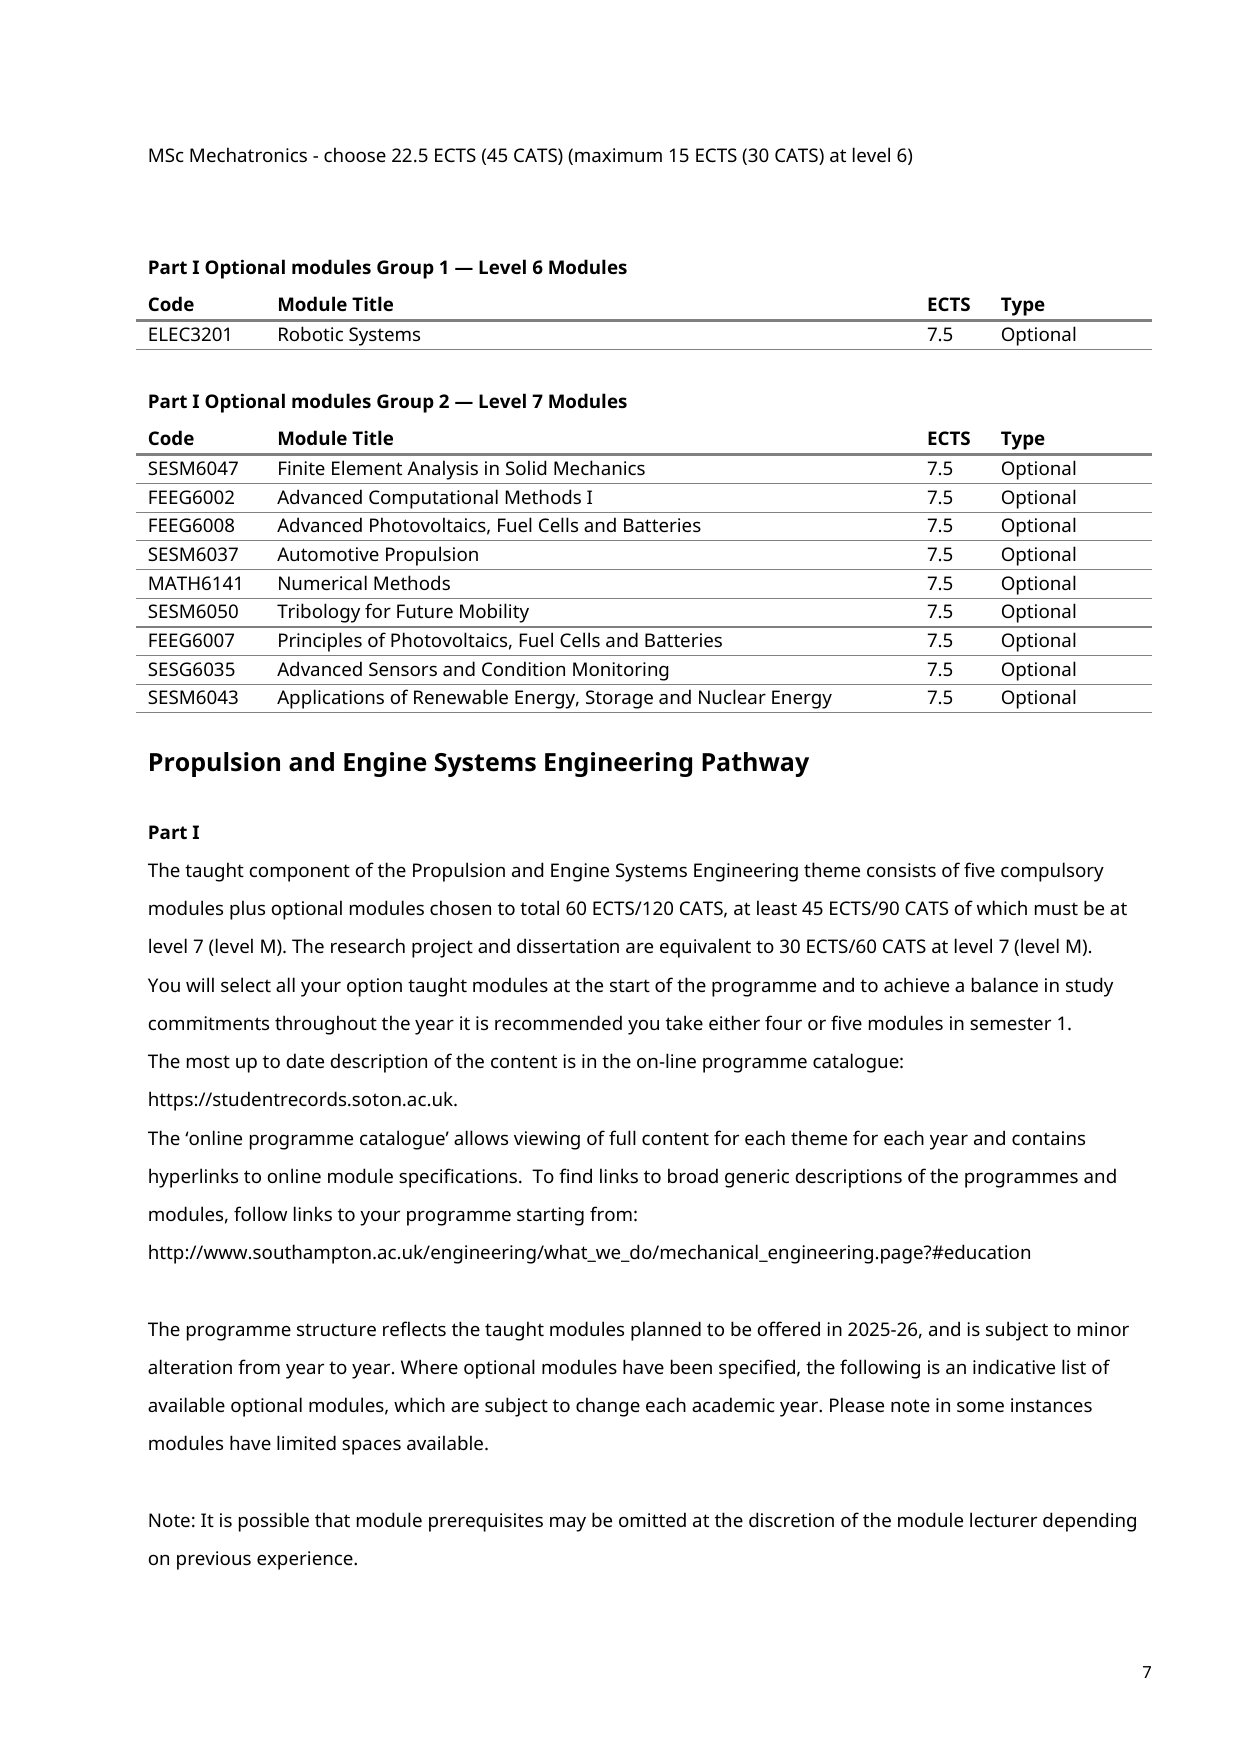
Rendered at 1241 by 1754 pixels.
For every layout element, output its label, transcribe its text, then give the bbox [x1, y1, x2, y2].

table_cell SESG6035 [136, 656, 266, 684]
table_cell Advanced Sensors and Condition Monitoring [266, 656, 916, 684]
table_cell Applications of Renewable Energy, Storage and Nuclear Energy [266, 685, 916, 712]
table_cell 7.5 [916, 685, 989, 712]
table_cell Optional [989, 456, 1152, 483]
table_cell Principles of Photovoltaics, Fuel Cells and Batteries [266, 628, 916, 655]
table_cell SESM6037 [136, 541, 266, 569]
table_cell 7.5 [916, 456, 989, 483]
table_cell 7.5 [916, 541, 989, 569]
table_cell SESM6047 [136, 456, 266, 483]
table_cell Part I The taught component of the Propulsion and Engine Systems Engineering theme consists of five compulsory modules plus optional modules chosen to total 60 ECTS/120 CATS, at least 45 ECTS/90 CATS of which must be at level 7 (level M). The research project and dissertation are equivalent to 30 ECTS/60 CATS at level 7 (level M). You will select all your option taught modules at the start of the programme and to achieve a balance in study commitments throughout the year it is recommended you take either four or five modules in semester 1. The most up to date description of the content is in the on-line programme catalogue: https://studentrecords.soton.ac.uk. The ‘online programme catalogue’ allows viewing of full content for each theme for each year and contains hyperlinks to online module specifications. To find links to broad generic descriptions of the programmes and modules, follow links to your programme starting from: http://www.southampton.ac.uk/engineering/what_we_do/mechanical_engineering.page?#education The programme structure reflects the taught modules planned to be offered in 2025-26, and is subject to minor alteration from year to year. Where optional modules have been specified, the following is an indicative list of available optional modules, which are subject to change each academic year. Please note in some instances modules have limited spaces available. Note: It is possible that module prerequisites may be omitted at the discretion of the module lecturer depending on previous experience. [136, 781, 1152, 1582]
table_cell Advanced Computational Methods I [266, 484, 916, 512]
table_cell ECTS [916, 425, 989, 452]
table_cell Module Title [266, 291, 916, 318]
table_cell 7.5 [916, 570, 989, 598]
table_cell Propulsion and Engine Systems Engineering Pathway [136, 713, 1152, 781]
table_cell Numerical Methods [266, 570, 916, 598]
table_cell Optional [989, 570, 1152, 598]
table_cell ELEC3201 [136, 322, 266, 349]
table_cell Optional [989, 685, 1152, 712]
table_cell 7.5 [916, 656, 989, 684]
table_cell Optional [989, 628, 1152, 655]
table_cell 7.5 [916, 599, 989, 626]
table_cell 7.5 [916, 322, 989, 349]
table_cell Part I Optional modules Group 2 — Level 7 Modules [136, 350, 1152, 425]
table_cell MATH6141 [136, 570, 266, 598]
table_cell FEEG6008 [136, 513, 266, 540]
table_cell SESM6043 [136, 685, 266, 712]
table_cell Tribology for Future Mobility [266, 599, 916, 626]
table_cell Type [989, 291, 1152, 318]
table_cell Part I Optional modules Group 1 — Level 6 Modules [136, 216, 1152, 291]
table_cell Advanced Photovoltaics, Fuel Cells and Batteries [266, 513, 916, 540]
table_cell Robotic Systems [266, 322, 916, 349]
table_cell Optional [989, 656, 1152, 684]
table_cell Optional [989, 513, 1152, 540]
table_cell FEEG6002 [136, 484, 266, 512]
table_cell Automotive Propulsion [266, 541, 916, 569]
table_cell 7.5 [916, 484, 989, 512]
table_cell MSc Mechatronics - choose 22.5 ECTS (45 CATS) (maximum 15 ECTS (30 CATS) at level 6) [136, 141, 1152, 216]
table_cell 7.5 [916, 513, 989, 540]
table_cell FEEG6007 [136, 628, 266, 655]
table_cell 7.5 [916, 628, 989, 655]
table_cell Code [136, 291, 266, 318]
table_cell SESM6050 [136, 599, 266, 626]
table_cell ECTS [916, 291, 989, 318]
table_cell Type [989, 425, 1152, 452]
table_cell Code [136, 425, 266, 452]
table_cell Optional [989, 322, 1152, 349]
table_cell Optional [989, 599, 1152, 626]
table_cell Finite Element Analysis in Solid Mechanics [266, 456, 916, 483]
table_cell Module Title [266, 425, 916, 452]
table_cell Optional [989, 541, 1152, 569]
table_cell Optional [989, 484, 1152, 512]
